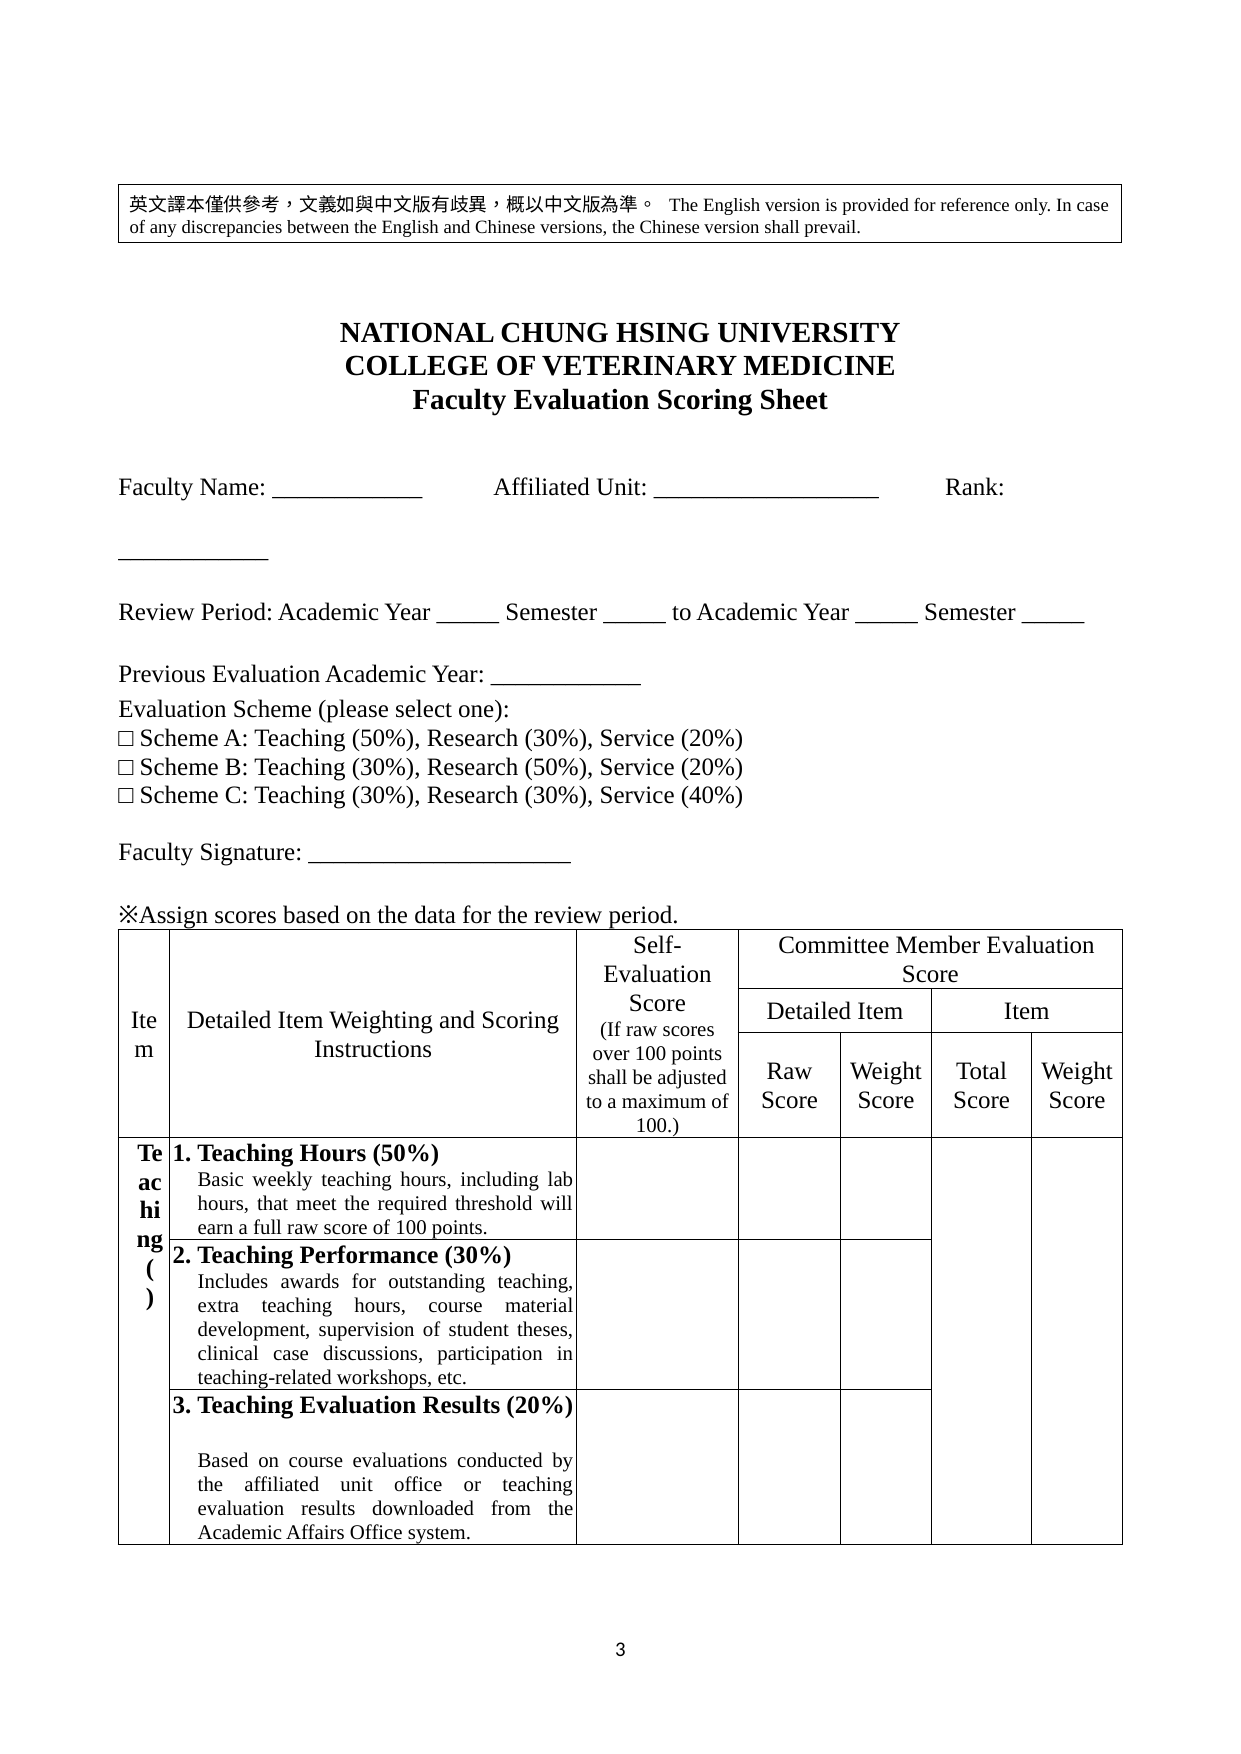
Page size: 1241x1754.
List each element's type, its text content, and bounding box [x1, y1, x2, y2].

table_header 英文譯本僅供參考，文義如與中文版有歧異，概以中文版為準。 The English version is provided for reference only. In case of any discrepancies between the English and Chinese versions, the Chinese version shall prevail. [119, 185, 1121, 242]
text □ Scheme B: Teaching (30%), Research (50%), Service (20%) [118, 752, 1122, 781]
text Previous Evaluation Academic Year: ____________ [118, 632, 1122, 694]
text ※Assign scores based on the data for the review period. [118, 901, 1122, 929]
table_cell [577, 1240, 738, 1389]
table_cell [841, 1390, 931, 1544]
table_cell Teaching ( ) [119, 1138, 169, 1544]
table_cell [577, 1138, 738, 1239]
table_cell [739, 1138, 840, 1239]
table_cell [739, 1240, 840, 1389]
table_cell 2. Teaching Performance (30%) Includes awards for outstanding teaching, extra teaching hours, course material development, supervision of student theses, clinical case discussions, participation in teaching-related workshops, etc. [170, 1240, 576, 1389]
text Faculty Evaluation Scoring Sheet [118, 382, 1122, 416]
table_cell Item [932, 989, 1122, 1032]
table_header Committee Member Evaluation Score [739, 930, 1122, 988]
text NATIONAL CHUNG HSING UNIVERSITY [118, 315, 1122, 348]
table_cell [739, 1390, 840, 1544]
table_header Self-Evaluation Score (If raw scores over 100 points shall be adjusted to a maximum of 100.) [577, 930, 738, 1137]
text □ Scheme C: Teaching (30%), Research (30%), Service (40%) [118, 781, 1122, 809]
table_cell [1032, 1138, 1122, 1544]
table_cell Total Score [932, 1033, 1031, 1137]
text □ Scheme A: Teaching (50%), Research (30%), Service (20%) [118, 723, 1122, 752]
table_cell Raw Score [739, 1033, 840, 1137]
text Review Period: Academic Year _____ Semester _____ to Academic Year _____ Semester _____ [118, 569, 1122, 632]
text COLLEGE OF VETERINARY MEDICINE [118, 348, 1122, 382]
table_cell [841, 1138, 931, 1239]
table_cell 1. Teaching Hours (50%) Basic weekly teaching hours, including lab hours, that meet the required threshold will earn a full raw score of 100 points. [170, 1138, 576, 1239]
table_cell Weight Score [841, 1033, 931, 1137]
text Faculty Name: ____________ Affiliated Unit: __________________ Rank: ____________ [118, 444, 1122, 569]
table_cell Detailed Item [739, 989, 931, 1032]
table_cell [841, 1240, 931, 1389]
table_cell [577, 1390, 738, 1544]
text Faculty Signature: _____________________ [118, 809, 1122, 872]
table_cell Weight Score [1032, 1033, 1122, 1137]
table_cell [932, 1138, 1031, 1544]
table_header Detailed Item Weighting and Scoring Instructions [170, 930, 576, 1137]
table_header Item [119, 930, 169, 1137]
text Evaluation Scheme (please select one): [118, 694, 1122, 723]
table_cell 3. Teaching Evaluation Results (20%) Based on course evaluations conducted by the affiliated unit office or teaching evaluation results downloaded from the Academic Affairs Office system. [170, 1390, 576, 1544]
